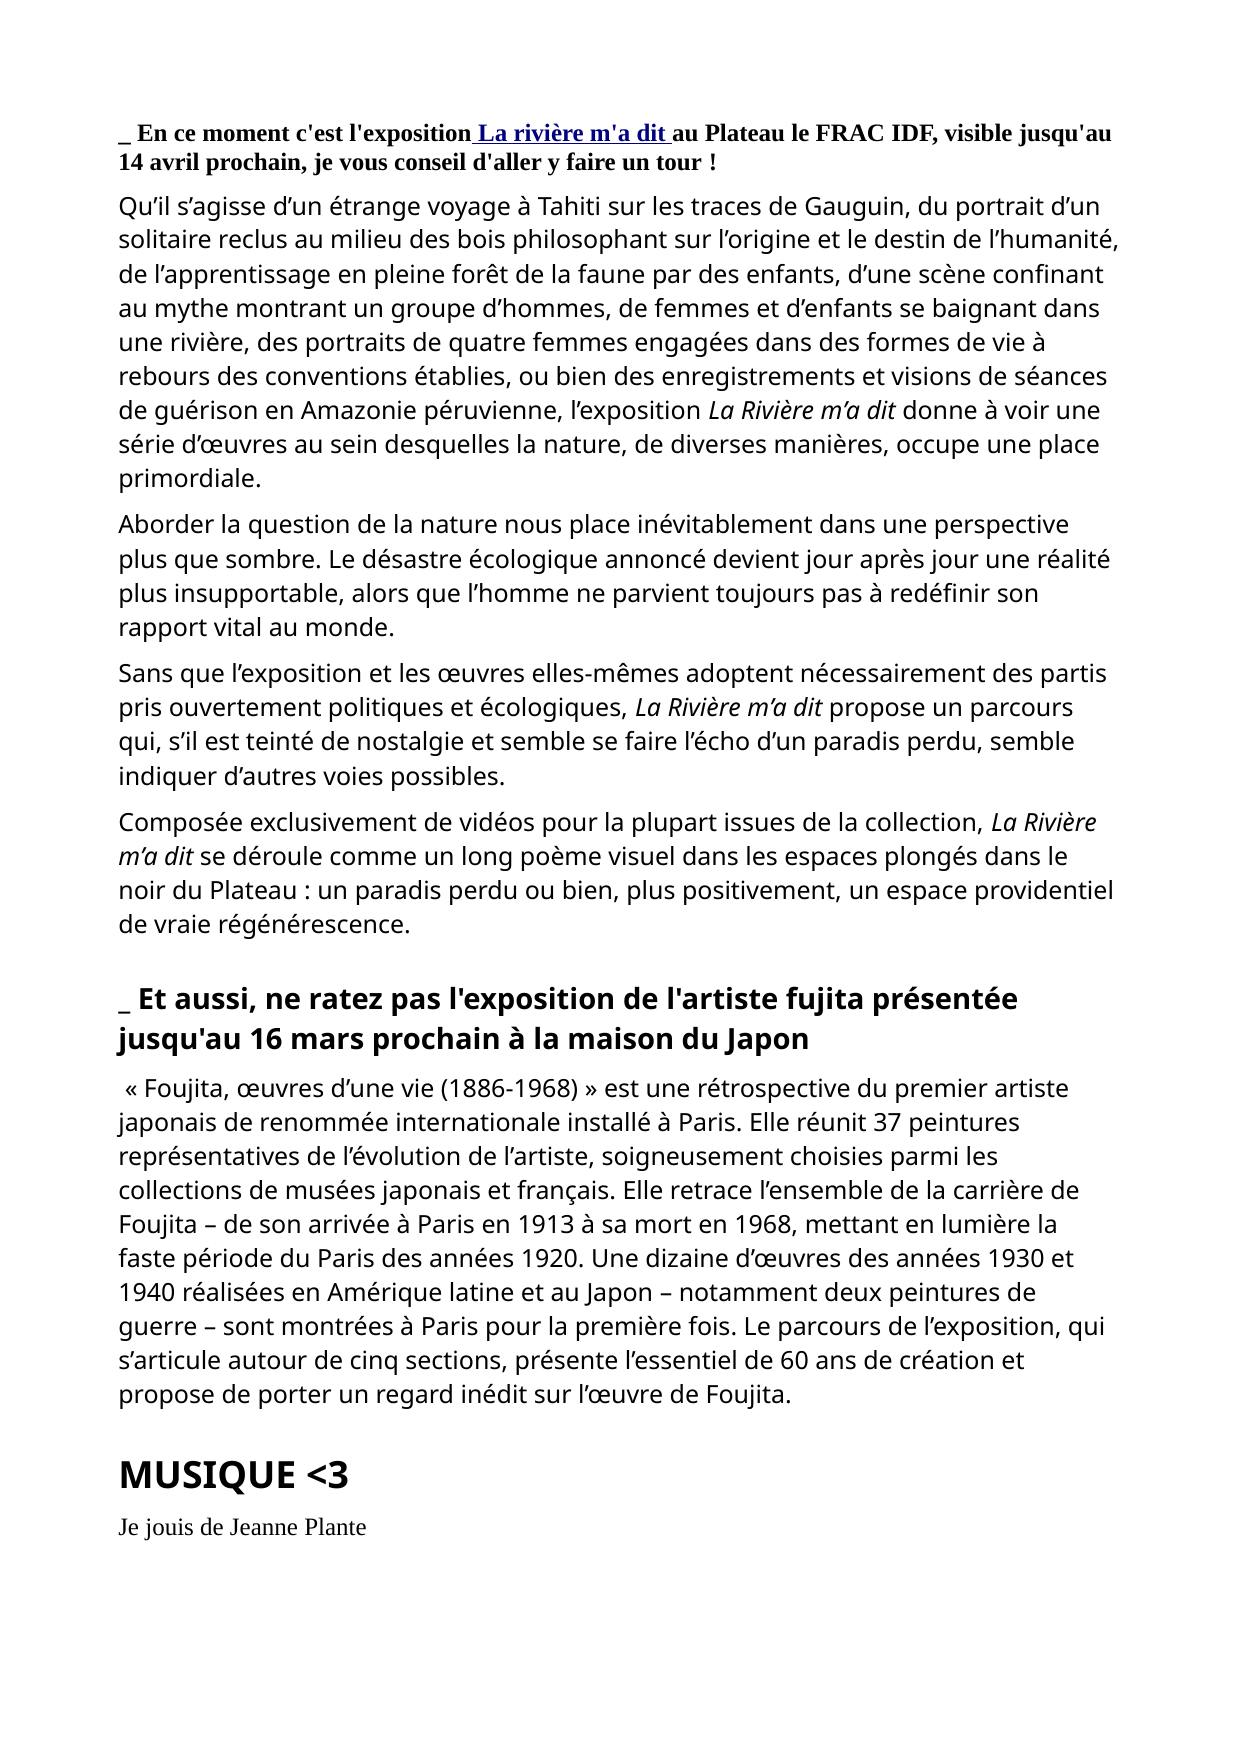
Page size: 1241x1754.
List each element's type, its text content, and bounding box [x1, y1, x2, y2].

text Aborder la question de la nature nous place inévitablement dans une perspective plus que sombre. Le désastre écologique annoncé devient jour après jour une réalité plus insupportable, alors que l’homme ne parvient toujours pas à redéfinir son rapport vital au monde. [118, 507, 1122, 643]
text Sans que l’exposition et les œuvres elles-mêmes adoptent nécessairement des partis pris ouvertement politiques et écologiques, La Rivière m’a dit propose un parcours qui, s’il est teinté de nostalgie et semble se faire l’écho d’un paradis perdu, semble indiquer d’autres voies possibles. [118, 656, 1122, 792]
text Je jouis de Jeanne Plante [118, 1512, 1122, 1541]
text Composée exclusivement de vidéos pour la plupart issues de la collection, La Rivière m’a dit se déroule comme un long poème visuel dans les espaces plongés dans le noir du Plateau : un paradis perdu ou bien, plus positivement, un espace providentiel de vraie régénérescence. [118, 805, 1122, 941]
text Qu’il s’agisse d’un étrange voyage à Tahiti sur les traces de Gauguin, du portrait d’un solitaire reclus au milieu des bois philosophant sur l’origine et le destin de l’humanité, de l’apprentissage en pleine forêt de la faune par des enfants, d’une scène confinant au mythe montrant un groupe d’hommes, de femmes et d’enfants se baignant dans une rivière, des portraits de quatre femmes engagées dans des formes de vie à rebours des conventions établies, ou bien des enregistrements et visions de séances de guérison en Amazonie péruvienne, l’exposition La Rivière m’a dit donne à voir une série d’œuvres au sein desquelles la nature, de diverses manières, occupe une place primordiale. [118, 188, 1122, 495]
text « Foujita, œuvres d’une vie (1886-1968) » est une rétrospective du premier artiste japonais de renommée internationale installé à Paris. Elle réunit 37 peintures représentatives de l’évolution de l’artiste, soigneusement choisies parmi les collections de musées japonais et français. Elle retrace l’ensemble de la carrière de Foujita – de son arrivée à Paris en 1913 à sa mort en 1968, mettant en lumière la faste période du Paris des années 1920. Une dizaine d’œuvres des années 1930 et 1940 réalisées en Amérique latine et au Japon – notamment deux peintures de guerre – sont montrées à Paris pour la première fois. Le parcours de l’exposition, qui s’articule autour de cinq sections, présente l’essentiel de 60 ans de création et propose de porter un regard inédit sur l’œuvre de Foujita. [118, 1070, 1122, 1411]
subtitle MUSIQUE <3 [118, 1448, 1122, 1499]
subtitle _ En ce moment c'est l'exposition La rivière m'a dit au Plateau le FRAC IDF, visible jusqu'au 14 avril prochain, je vous conseil d'aller y faire un tour ! [118, 118, 1122, 176]
subtitle _ Et aussi, ne ratez pas l'exposition de l'artiste fujita présentée jusqu'au 16 mars prochain à la maison du Japon [118, 978, 1122, 1058]
